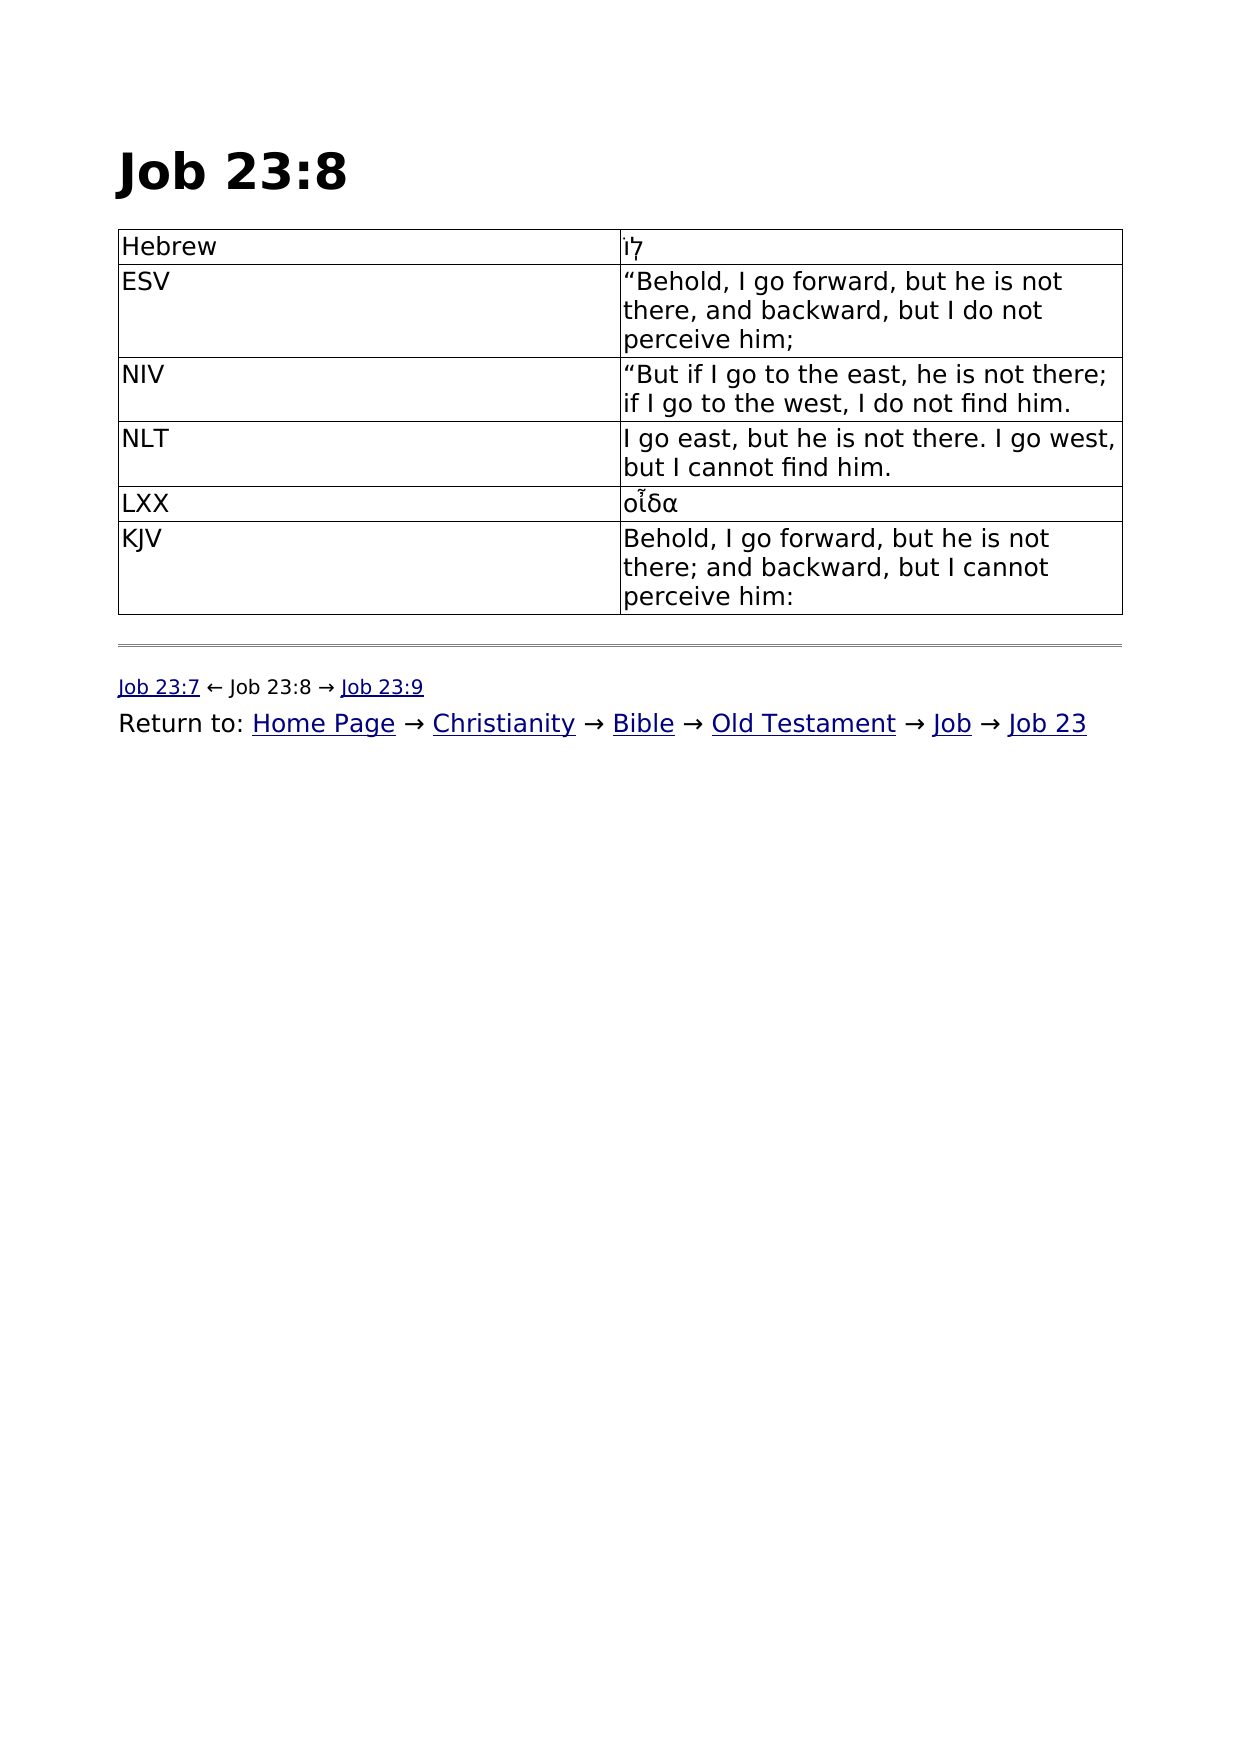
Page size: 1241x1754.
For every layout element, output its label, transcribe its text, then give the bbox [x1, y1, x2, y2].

table_cell ESV [119, 265, 620, 357]
table_cell KJV [119, 522, 620, 614]
table_cell Behold, I go forward, but he is not there; and backward, but I cannot perceive him: [621, 522, 1122, 614]
table_cell “But if I go to the east, he is not there; if I go to the west, I do not find him. [621, 358, 1122, 421]
table_header לֽוֹ [621, 230, 1122, 264]
table_cell NLT [119, 422, 620, 486]
subtitle Job 23:8 [118, 143, 1122, 201]
text Return to: Home Page → Christianity → Bible → Old Testament → Job → Job 23 [118, 709, 1122, 739]
table_cell I go east, but he is not there. I go west, but I cannot find him. [621, 422, 1122, 486]
text Job 23:7 ← Job 23:8 → Job 23:9 [118, 676, 1122, 709]
table_cell NIV [119, 358, 620, 421]
table_header Hebrew [119, 230, 620, 264]
table_cell “Behold, I go forward, but he is not there, and backward, but I do not perceive him; [621, 265, 1122, 357]
table_cell LXX [119, 487, 620, 521]
table_cell οἶδα [621, 487, 1122, 521]
